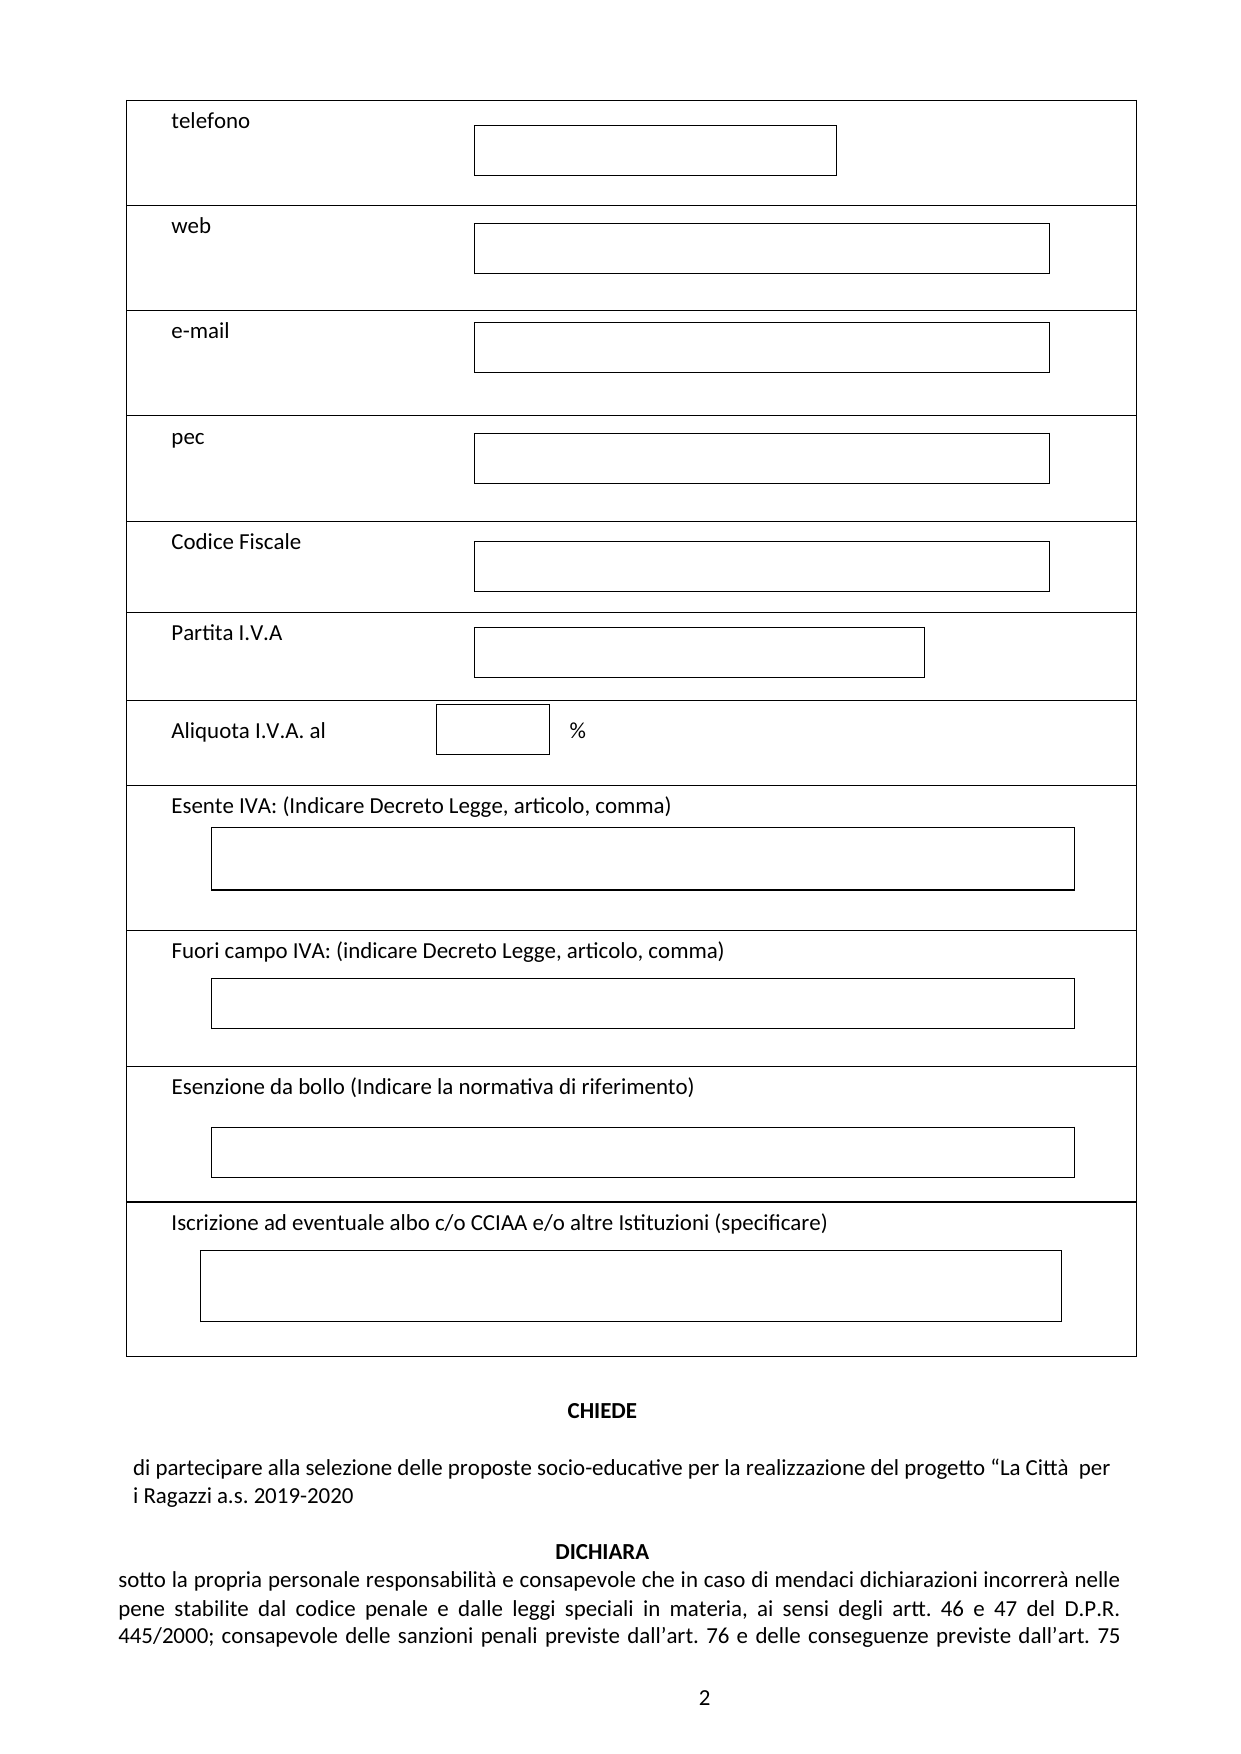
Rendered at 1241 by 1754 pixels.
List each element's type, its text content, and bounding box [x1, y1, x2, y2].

table_cell Esente IVA: (Indicare Decreto Legge, articolo, comma) [127, 786, 1136, 929]
text DICHIARA [478, 1537, 727, 1565]
table_cell Partita I.V.A [127, 613, 1136, 700]
table_cell Iscrizione ad eventuale albo c/o CCIAA e/o altre Istituzioni (specificare) [127, 1203, 1136, 1356]
table_cell telefono [127, 101, 1136, 205]
table_cell e-mail [127, 311, 1136, 415]
text di partecipare alla selezione delle proposte socio-educative per la realizzazione del progetto “La Città per i Ragazzi a.s. 2019-2020 [133, 1453, 1122, 1509]
table_cell Fuori campo IVA: (indicare Decreto Legge, articolo, comma) [127, 931, 1136, 1066]
table_cell Codice Fiscale [127, 522, 1136, 612]
text sotto la propria personale responsabilità e consapevole che in caso di mendaci dichiarazioni incorrerà nelle pene stabilite dal codice penale e dalle leggi speciali in materia, ai sensi degli artt. 46 e 47 del D.P.R. 445/2000; consapevole delle sanzioni penali previste dall’art. 76 e delle conseguenze previste dall’art. 75 [118, 1566, 1122, 1650]
table_cell web [127, 233, 1136, 310]
table_cell web [127, 206, 1136, 232]
text CHIEDE [478, 1397, 727, 1425]
table_cell pec [127, 416, 1136, 521]
table_cell Aliquota I.V.A. al % [127, 701, 1136, 784]
table_cell Esenzione da bollo (Indicare la normativa di riferimento) [127, 1067, 1136, 1201]
